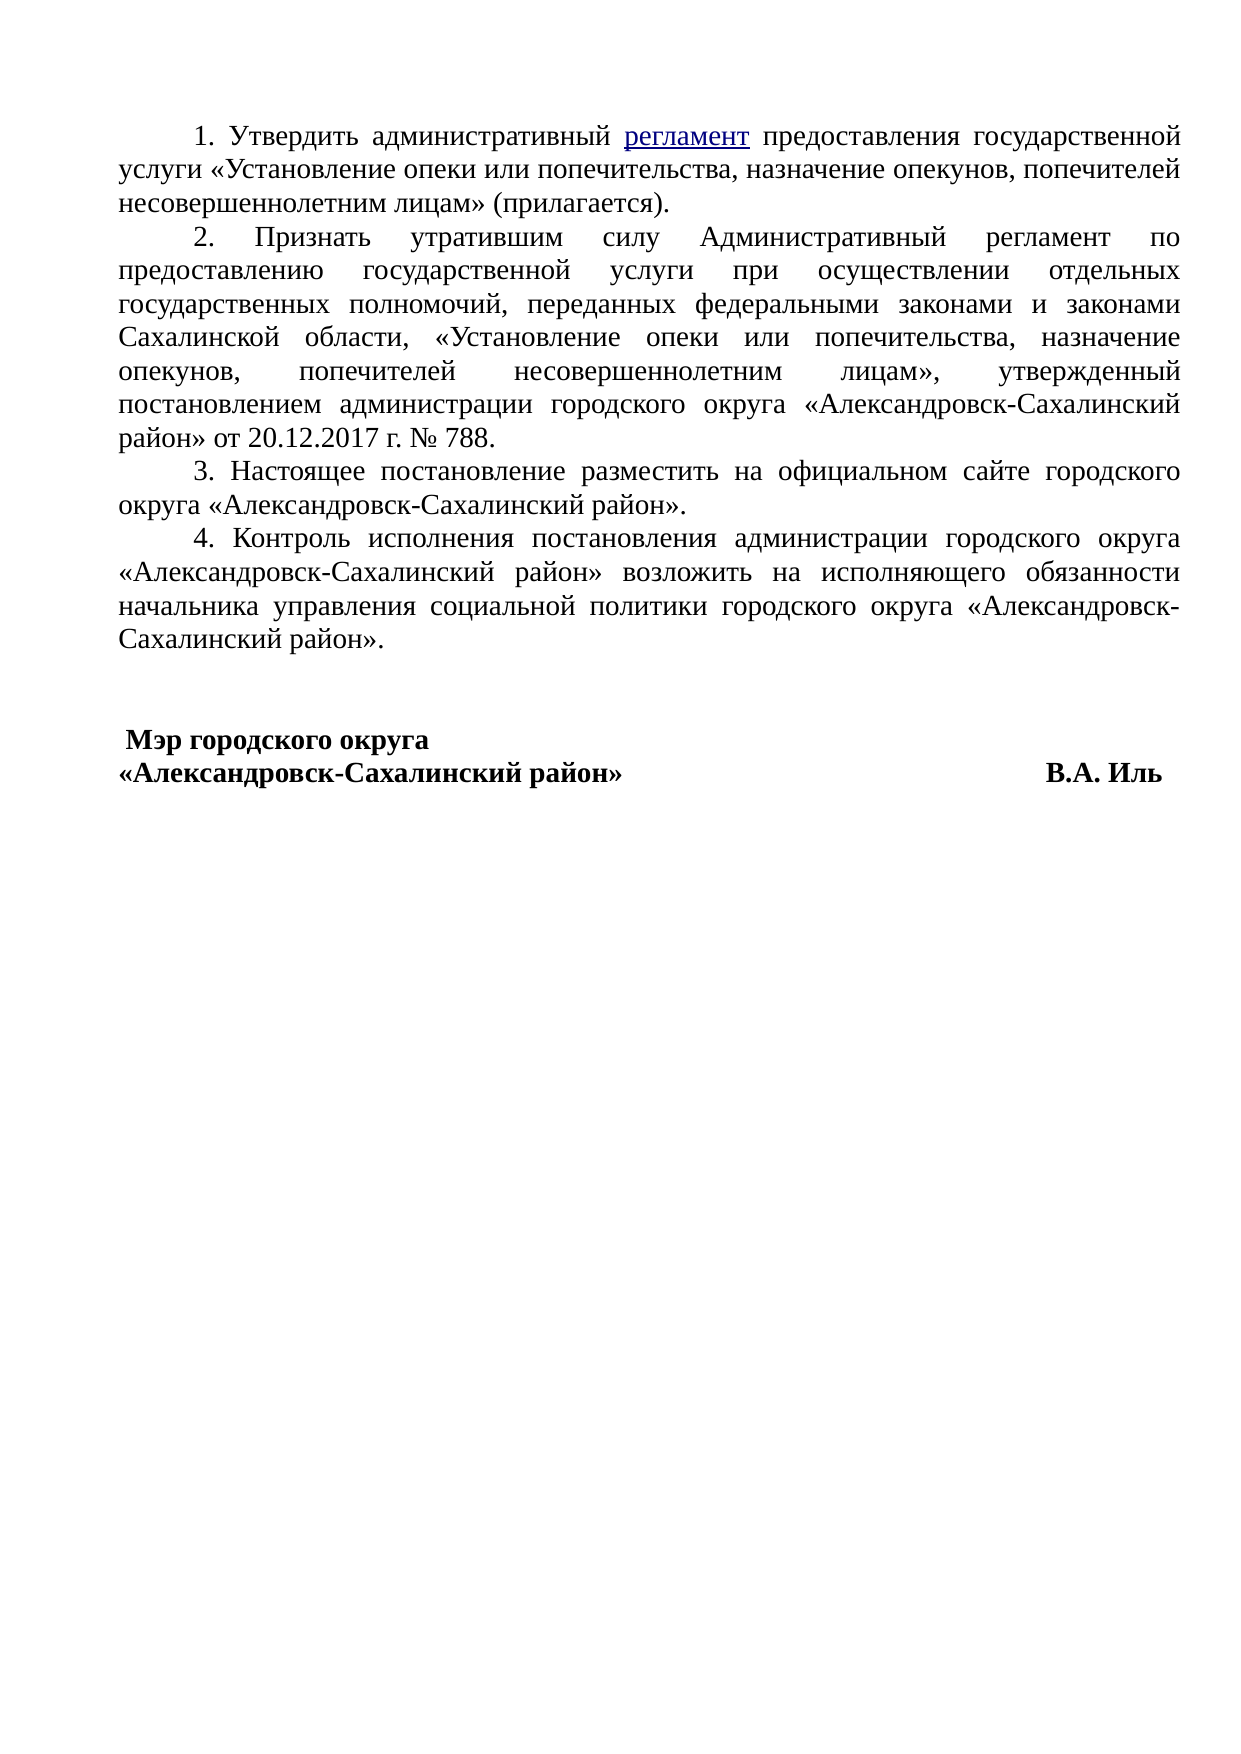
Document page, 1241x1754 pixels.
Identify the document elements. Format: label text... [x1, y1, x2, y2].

text 1. Утвердить административный регламент предоставления государственной услуги «Установление опеки или попечительства, назначение опекунов, попечителей несовершеннолетним лицам» (прилагается). [118, 118, 1181, 219]
text 3. Настоящее постановление разместить на официальном сайте городского округа «Александровск-Сахалинский район». [118, 453, 1181, 521]
text 4. Контроль исполнения постановления администрации городского округа «Александровск-Сахалинский район» возложить на исполняющего обязанности начальника управления социальной политики городского округа «Александровск-Сахалинский район». [118, 521, 1181, 655]
text Мэр городского округа [118, 722, 1181, 755]
text 2. Признать утратившим силу Административный регламент по предоставлению государственной услуги при осуществлении отдельных государственных полномочий, переданных федеральными законами и законами Сахалинской области, «Установление опеки или попечительства, назначение опекунов, попечителей несовершеннолетним лицам», утвержденный постановлением администрации городского округа «Александровск-Сахалинский район» от 20.12.2017 г. № 788. [118, 219, 1181, 453]
text «Александровск-Сахалинский район» В.А. Иль [118, 755, 1181, 789]
